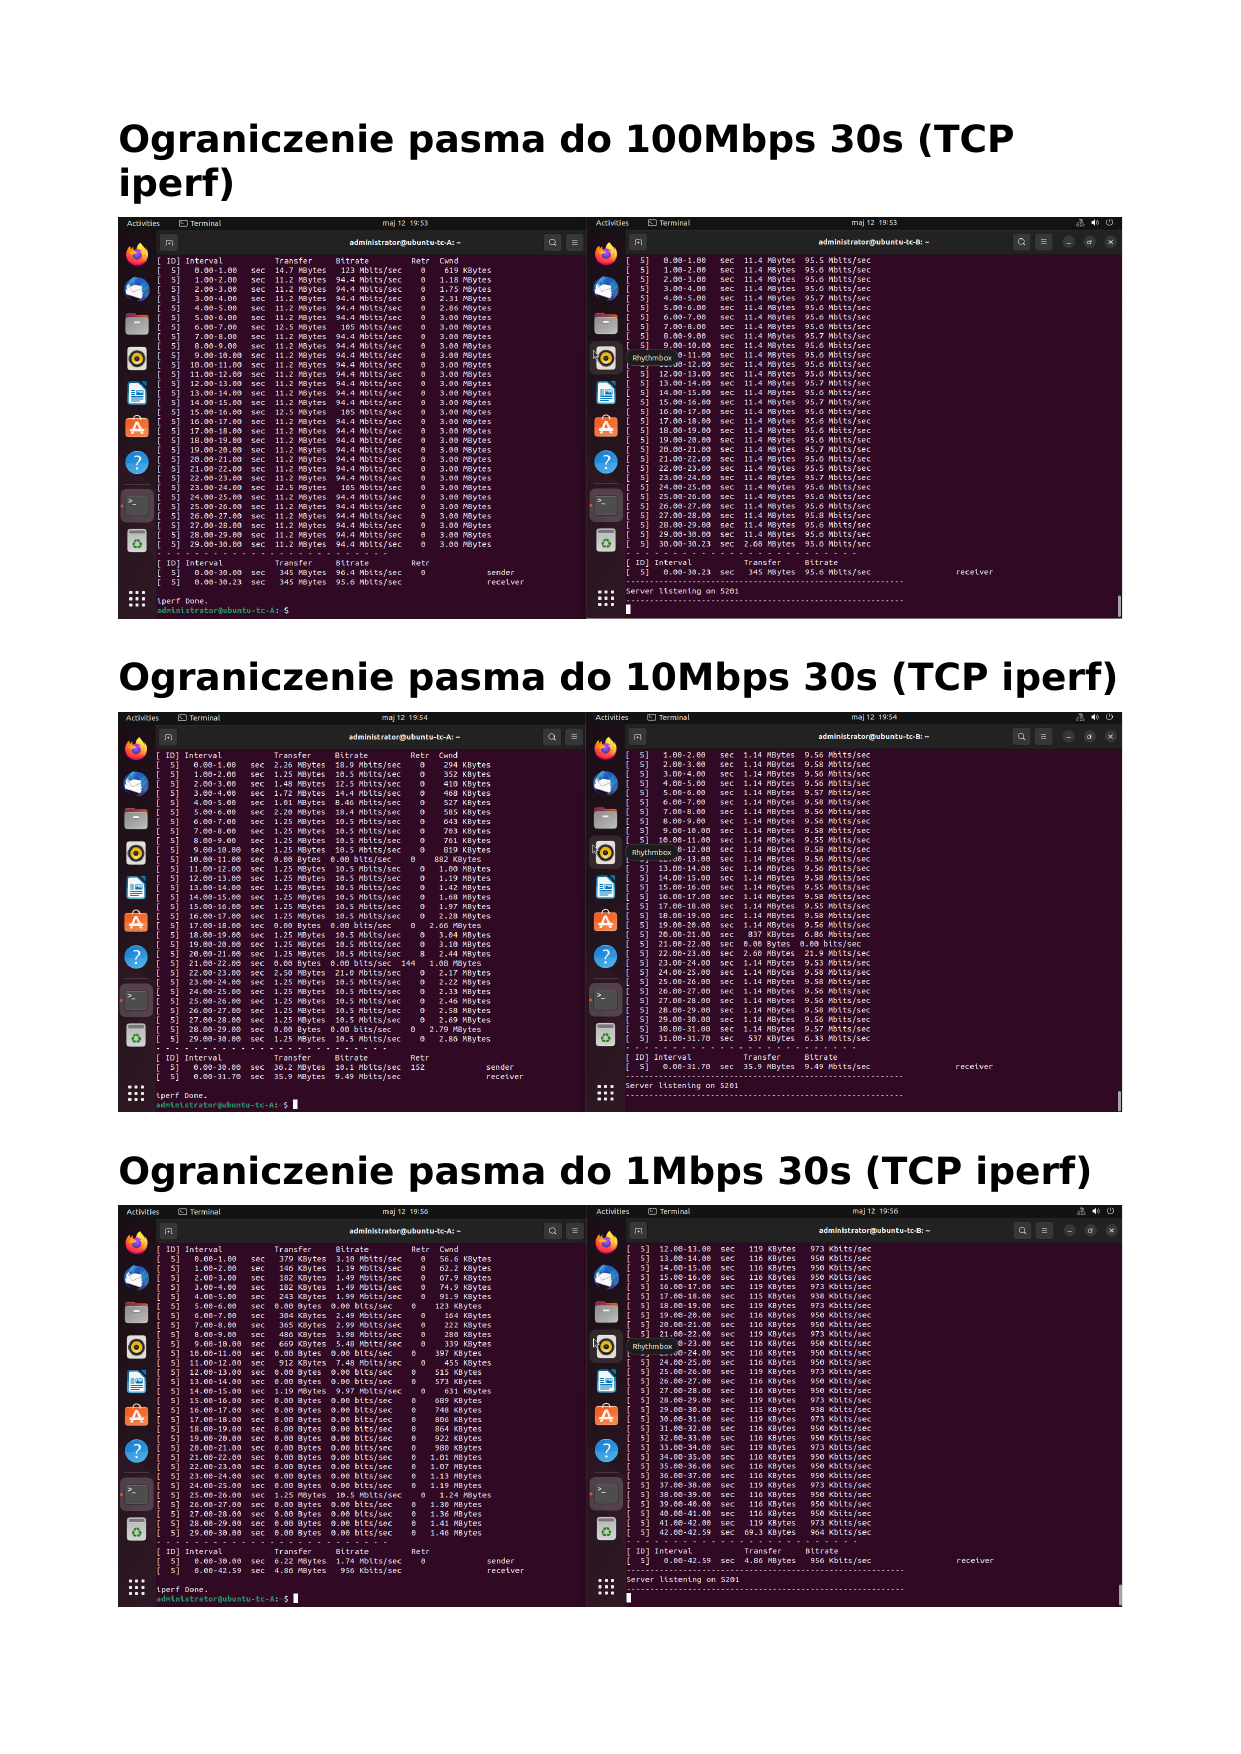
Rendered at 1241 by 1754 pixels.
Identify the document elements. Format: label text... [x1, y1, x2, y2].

picture [118, 1205, 1123, 1607]
picture [118, 217, 1123, 619]
subtitle Ograniczenie pasma do 100Mbps 30s (TCP iperf) [118, 118, 1122, 205]
picture [118, 712, 1123, 1112]
subtitle Ograniczenie pasma do 10Mbps 30s (TCP iperf) [118, 656, 1122, 699]
subtitle Ograniczenie pasma do 1Mbps 30s (TCP iperf) [118, 1149, 1122, 1193]
